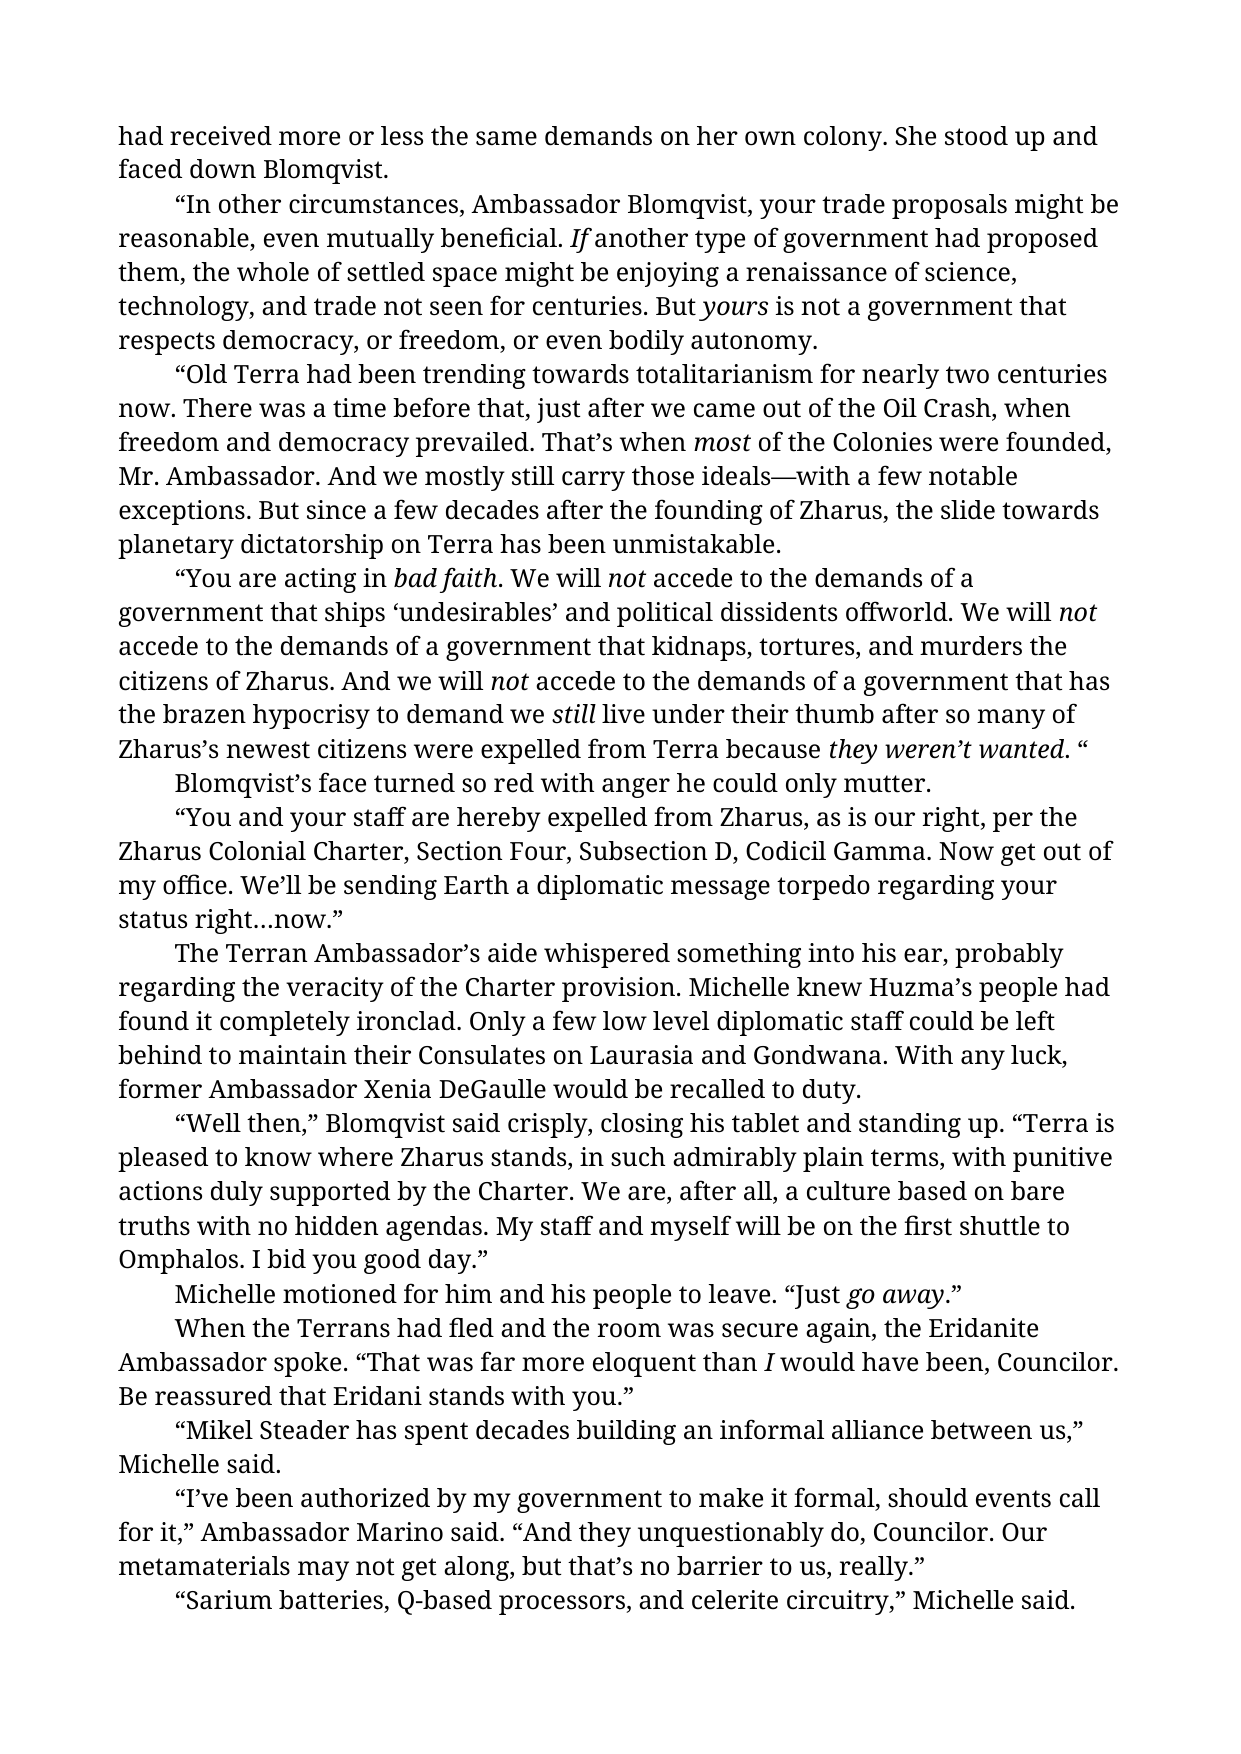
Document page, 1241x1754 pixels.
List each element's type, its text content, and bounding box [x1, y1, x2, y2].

text “You are acting in bad faith. We will not accede to the demands of a government that ships ‘undesirables’ and political dissidents offworld. We will not accede to the demands of a government that kidnaps, tortures, and murders the citizens of Zharus. And we will not accede to the demands of a government that has the brazen hypocrisy to demand we still live under their thumb after so many of Zharus’s newest citizens were expelled from Terra because they weren’t wanted. “ [118, 561, 1122, 765]
text “In other circumstances, Ambassador Blomqvist, your trade proposals might be reasonable, even mutually beneficial. If another type of government had proposed them, the whole of settled space might be enjoying a renaissance of science, technology, and trade not seen for centuries. But yours is not a government that respects democracy, or freedom, or even bodily autonomy. [118, 186, 1122, 357]
text “Well then,” Blomqvist said crisply, closing his tablet and standing up. “Terra is pleased to know where Zharus stands, in such admirably plain terms, with punitive actions duly supported by the Charter. We are, after all, a culture based on bare truths with no hidden agendas. My staff and myself will be on the first shuttle to Omphalos. I bid you good day.” [118, 1106, 1122, 1276]
text The Terran Ambassador’s aide whispered something into his ear, probably regarding the veracity of the Charter provision. Michelle knew Huzma’s people had found it completely ironclad. Only a few low level diplomatic staff could be left behind to maintain their Consulates on Laurasia and Gondwana. With any luck, former Ambassador Xenia DeGaulle would be recalled to duty. [118, 936, 1122, 1106]
text Michelle motioned for him and his people to leave. “Just go away.” [118, 1276, 1122, 1310]
text “I’ve been authorized by my government to make it formal, should events call for it,” Ambassador Marino said. “And they unquestionably do, Councilor. Our metamaterials may not get along, but that’s no barrier to us, really.” [118, 1481, 1122, 1583]
text “You and your staff are hereby expelled from Zharus, as is our right, per the Zharus Colonial Charter, Section Four, Subsection D, Codicil Gamma. Now get out of my office. We’ll be sending Earth a diplomatic message torpedo regarding your status right…now.” [118, 799, 1122, 936]
text “Mikel Steader has spent decades building an informal alliance between us,” Michelle said. [118, 1412, 1122, 1481]
text Blomqvist’s face turned so red with anger he could only mutter. [118, 765, 1122, 799]
text When the Terrans had fled and the room was secure again, the Eridanite Ambassador spoke. “That was far more eloquent than I would have been, Councilor. Be reassured that Eridani stands with you.” [118, 1310, 1122, 1412]
text “Sarium batteries, Q-based processors, and celerite circuitry,” Michelle said. [118, 1583, 1122, 1617]
text “Old Terra had been trending towards totalitarianism for nearly two centuries now. There was a time before that, just after we came out of the Oil Crash, when freedom and democracy prevailed. That’s when most of the Colonies were founded, Mr. Ambassador. And we mostly still carry those ideals—with a few notable exceptions. But since a few decades after the founding of Zharus, the slide towards planetary dictatorship on Terra has been unmistakable. [118, 357, 1122, 561]
text had received more or less the same demands on her own colony. She stood up and faced down Blomqvist. [118, 118, 1122, 186]
